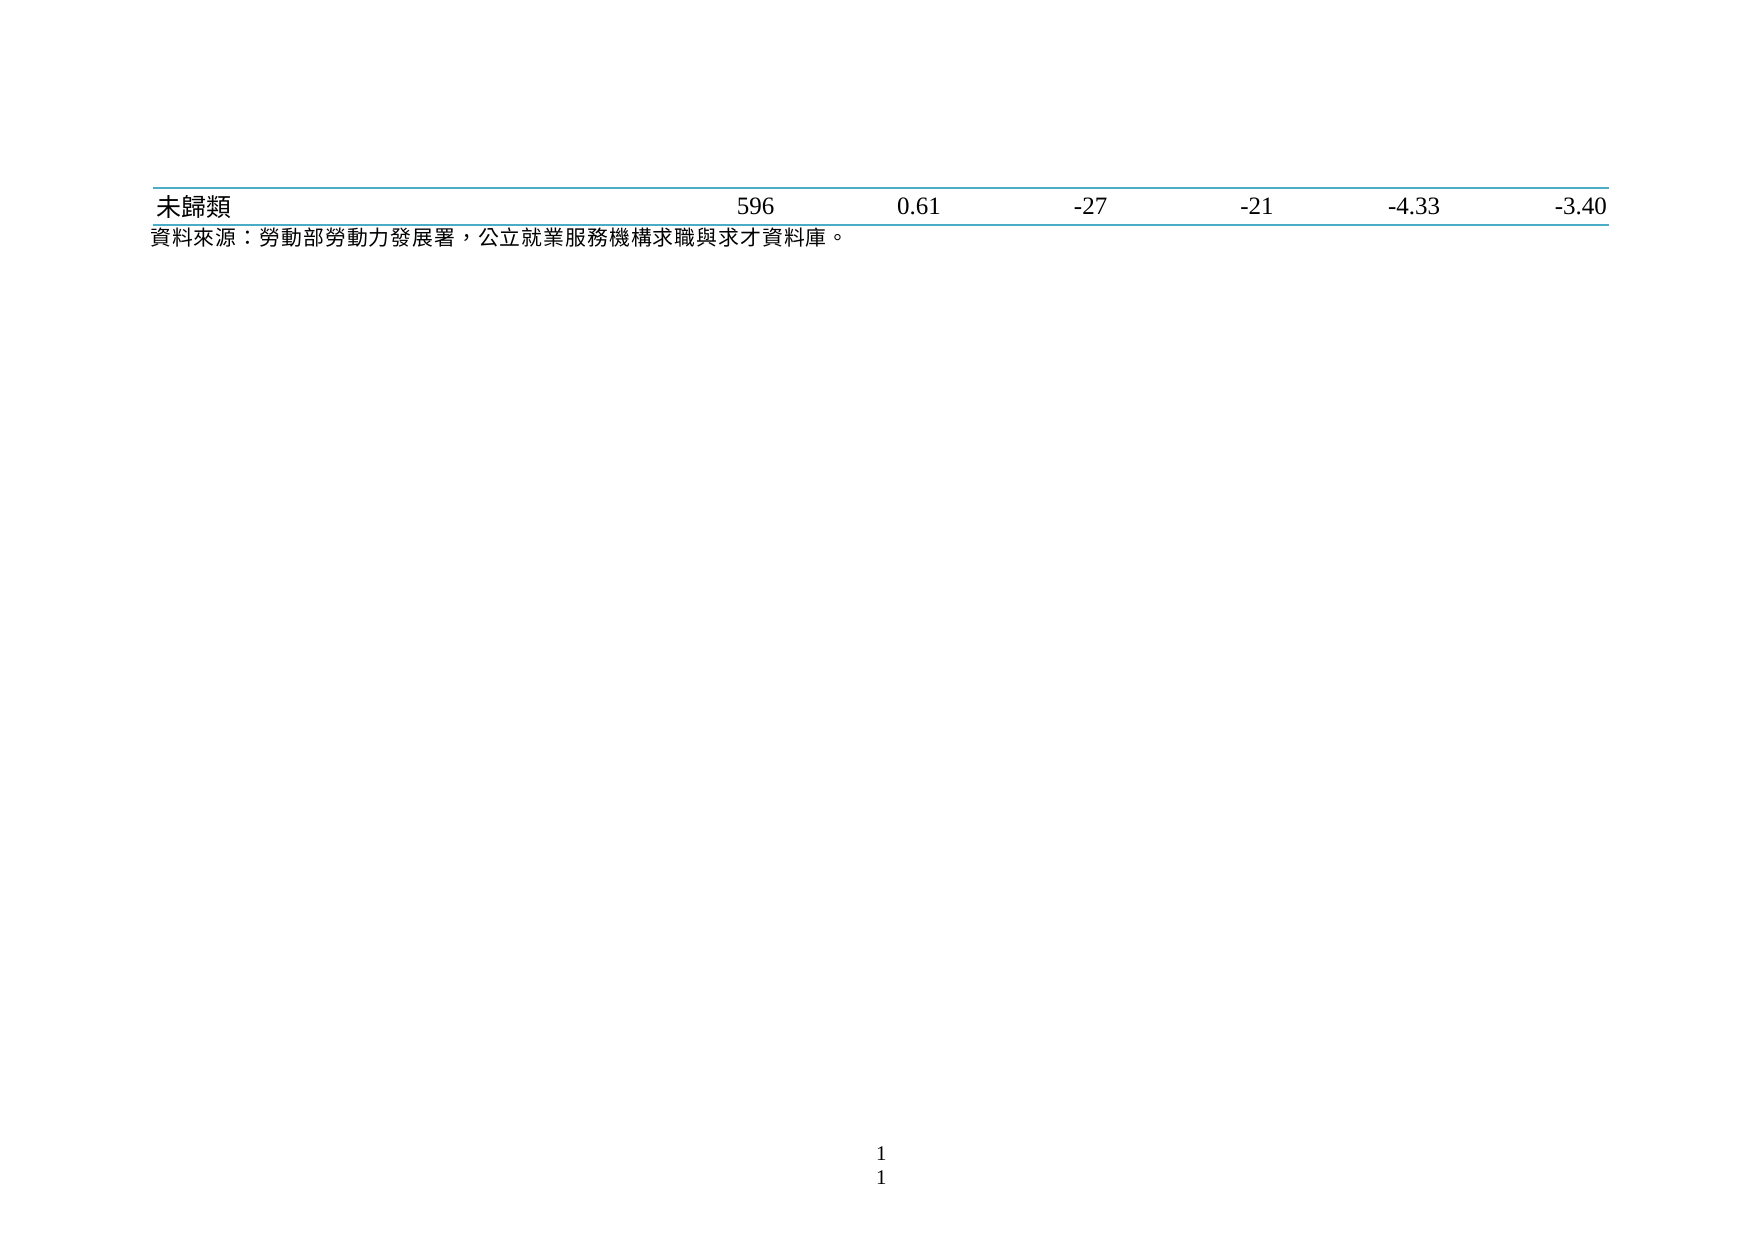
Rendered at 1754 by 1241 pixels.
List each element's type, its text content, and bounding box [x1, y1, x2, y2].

text 資料來源：勞動部勞動力發展署，公立就業服務機構求職與求才資料庫。 [150, 226, 1604, 251]
table_cell -3.40 [1443, 189, 1609, 223]
table_cell -27 [944, 189, 1110, 223]
table_cell -21 [1110, 189, 1276, 223]
table_cell 596 [611, 189, 777, 223]
table_cell 0.61 [777, 189, 943, 223]
table_cell 未歸類 [153, 189, 611, 223]
table_cell -4.33 [1276, 189, 1443, 223]
